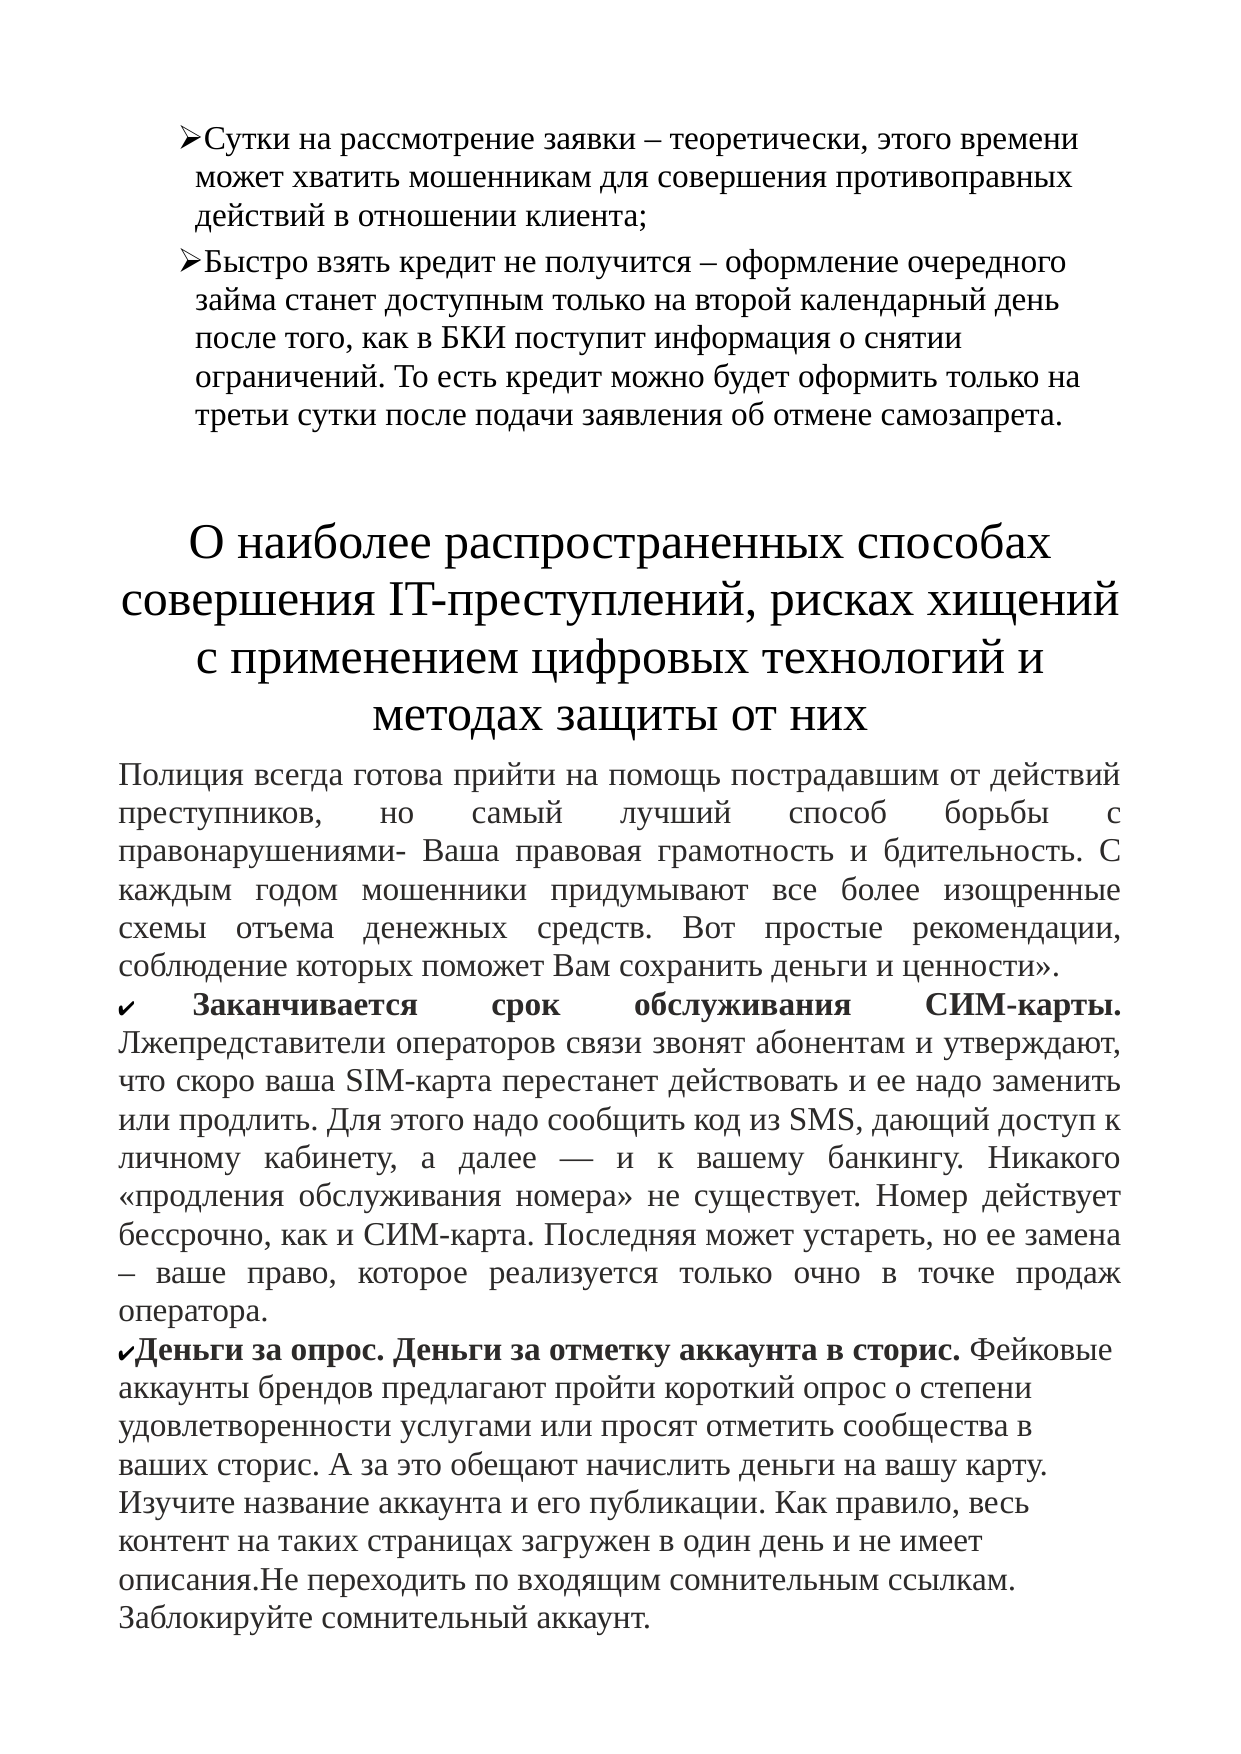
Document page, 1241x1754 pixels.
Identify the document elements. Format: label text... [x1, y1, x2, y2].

text Полиция всегда готова прийти на помощь пострадавшим от действий преступников, но самый лучший способ борьбы с правонарушениями- Ваша правовая грамотность и бдительность. С каждым годом мошенники придумывают все более изощренные схемы отъема денежных средств. Вот простые рекомендации, соблюдение которых поможет Вам сохранить деньги и ценности». [118, 754, 1122, 984]
list Деньги за опрос. Деньги за отметку аккаунта в сторис. Фейковые аккаунты брендов предлагают пройти короткий опрос о степени удовлетворенности услугами или просят отметить сообщества в ваших сторис. А за это обещают начислить деньги на вашу карту. Изучите название аккаунта и его публикации. Как правило, весь контент на таких страницах загружен в один день и не имеет описания.Не переходить по входящим сомнительным ссылкам. Заблокируйте сомнительный аккаунт. [118, 1329, 1122, 1636]
list Заканчивается срок обслуживания СИМ-карты. Лжепредставители операторов связи звонят абонентам и утверждают, что скоро ваша SIM-карта перестанет действовать и ее надо заменить или продлить. Для этого надо сообщить код из SMS, дающий доступ к личному кабинету, а далее — и к вашему банкингу. Никакого «продления обслуживания номера» не существует. Номер действует бессрочно, как и СИМ-карта. Последняя может устареть, но ее замена – ваше право, которое реализуется только очно в точке продаж оператора. [118, 984, 1122, 1329]
subtitle О наиболее распространенных способах совершения IT-преступлений, рисках хищений с применением цифровых технологий и методах защиты от них [118, 512, 1122, 742]
list Сутки на рассмотрение заявки – теоретически, этого времени может хватить мошенникам для совершения противоправных действий в отношении клиента; [177, 118, 1122, 233]
list Быстро взять кредит не получится – оформление очередного займа станет доступным только на второй календарный день после того, как в БКИ поступит информация о снятии ограничений. То есть кредит можно будет оформить только на третьи сутки после подачи заявления об отмене самозапрета. [177, 241, 1122, 433]
